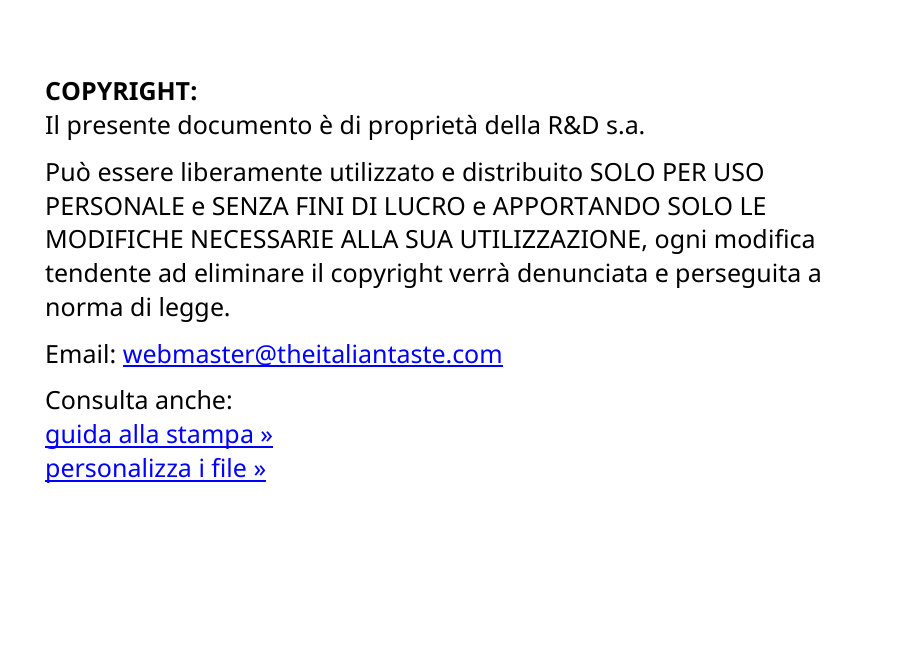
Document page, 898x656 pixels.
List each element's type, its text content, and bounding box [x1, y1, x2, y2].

text COPYRIGHT: [45, 74, 856, 108]
text Può essere liberamente utilizzato e distribuito SOLO PER USO PERSONALE e SENZA FINI DI LUCRO e APPORTANDO SOLO LE MODIFICHE NECESSARIE ALLA SUA UTILIZZAZIONE, ogni modifica tendente ad eliminare il copyright verrà denunciata e perseguita a norma di legge. [45, 154, 856, 324]
text Il presente documento è di proprietà della R&D s.a. [45, 108, 856, 142]
text personalizza i file » [45, 451, 856, 485]
text Email: webmaster@theitaliantaste.com [45, 337, 856, 371]
text guida alla stampa » [45, 417, 856, 451]
text Consulta anche: [45, 383, 856, 417]
